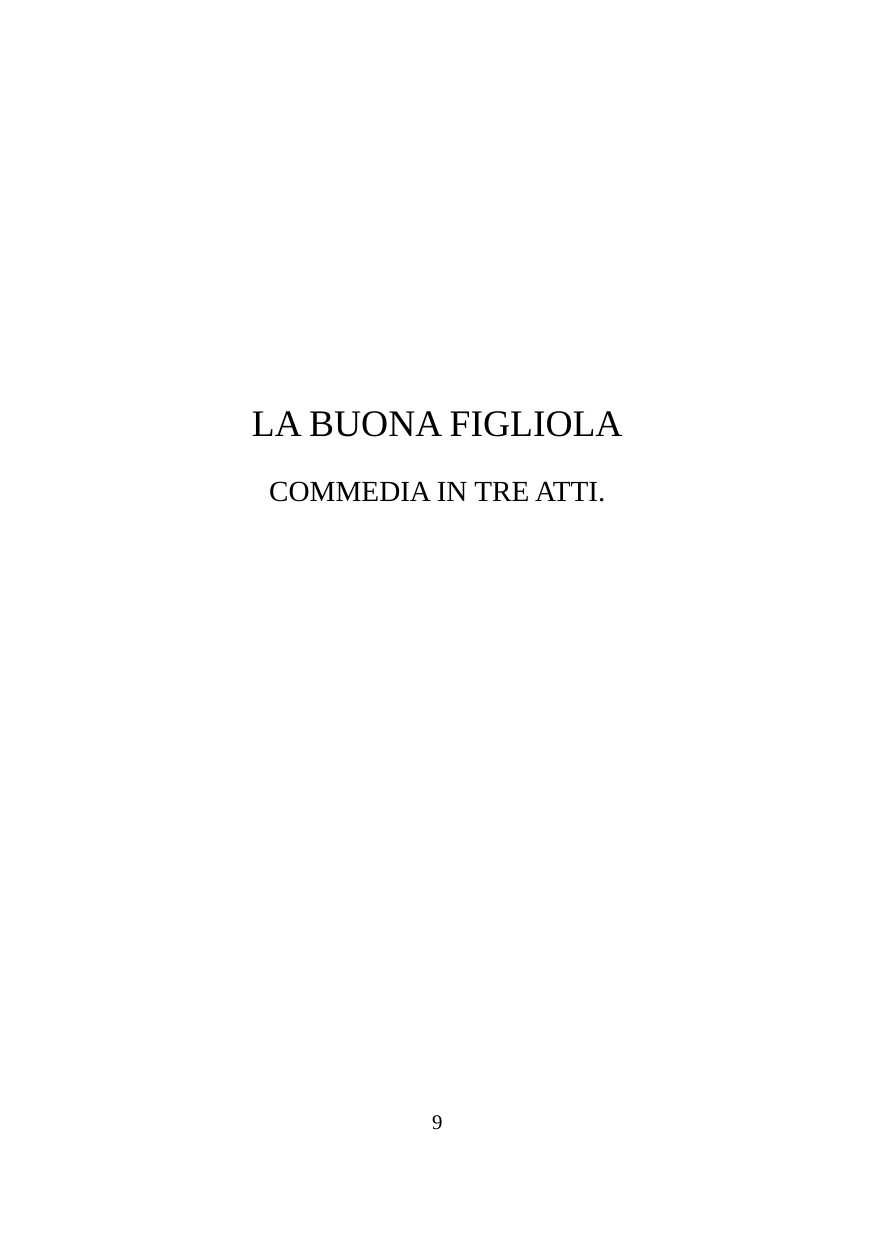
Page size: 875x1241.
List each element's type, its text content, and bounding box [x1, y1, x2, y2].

text LA BUONA FIGLIOLA [106, 402, 768, 445]
text COMMEDIA IN TRE ATTI. [106, 474, 768, 508]
